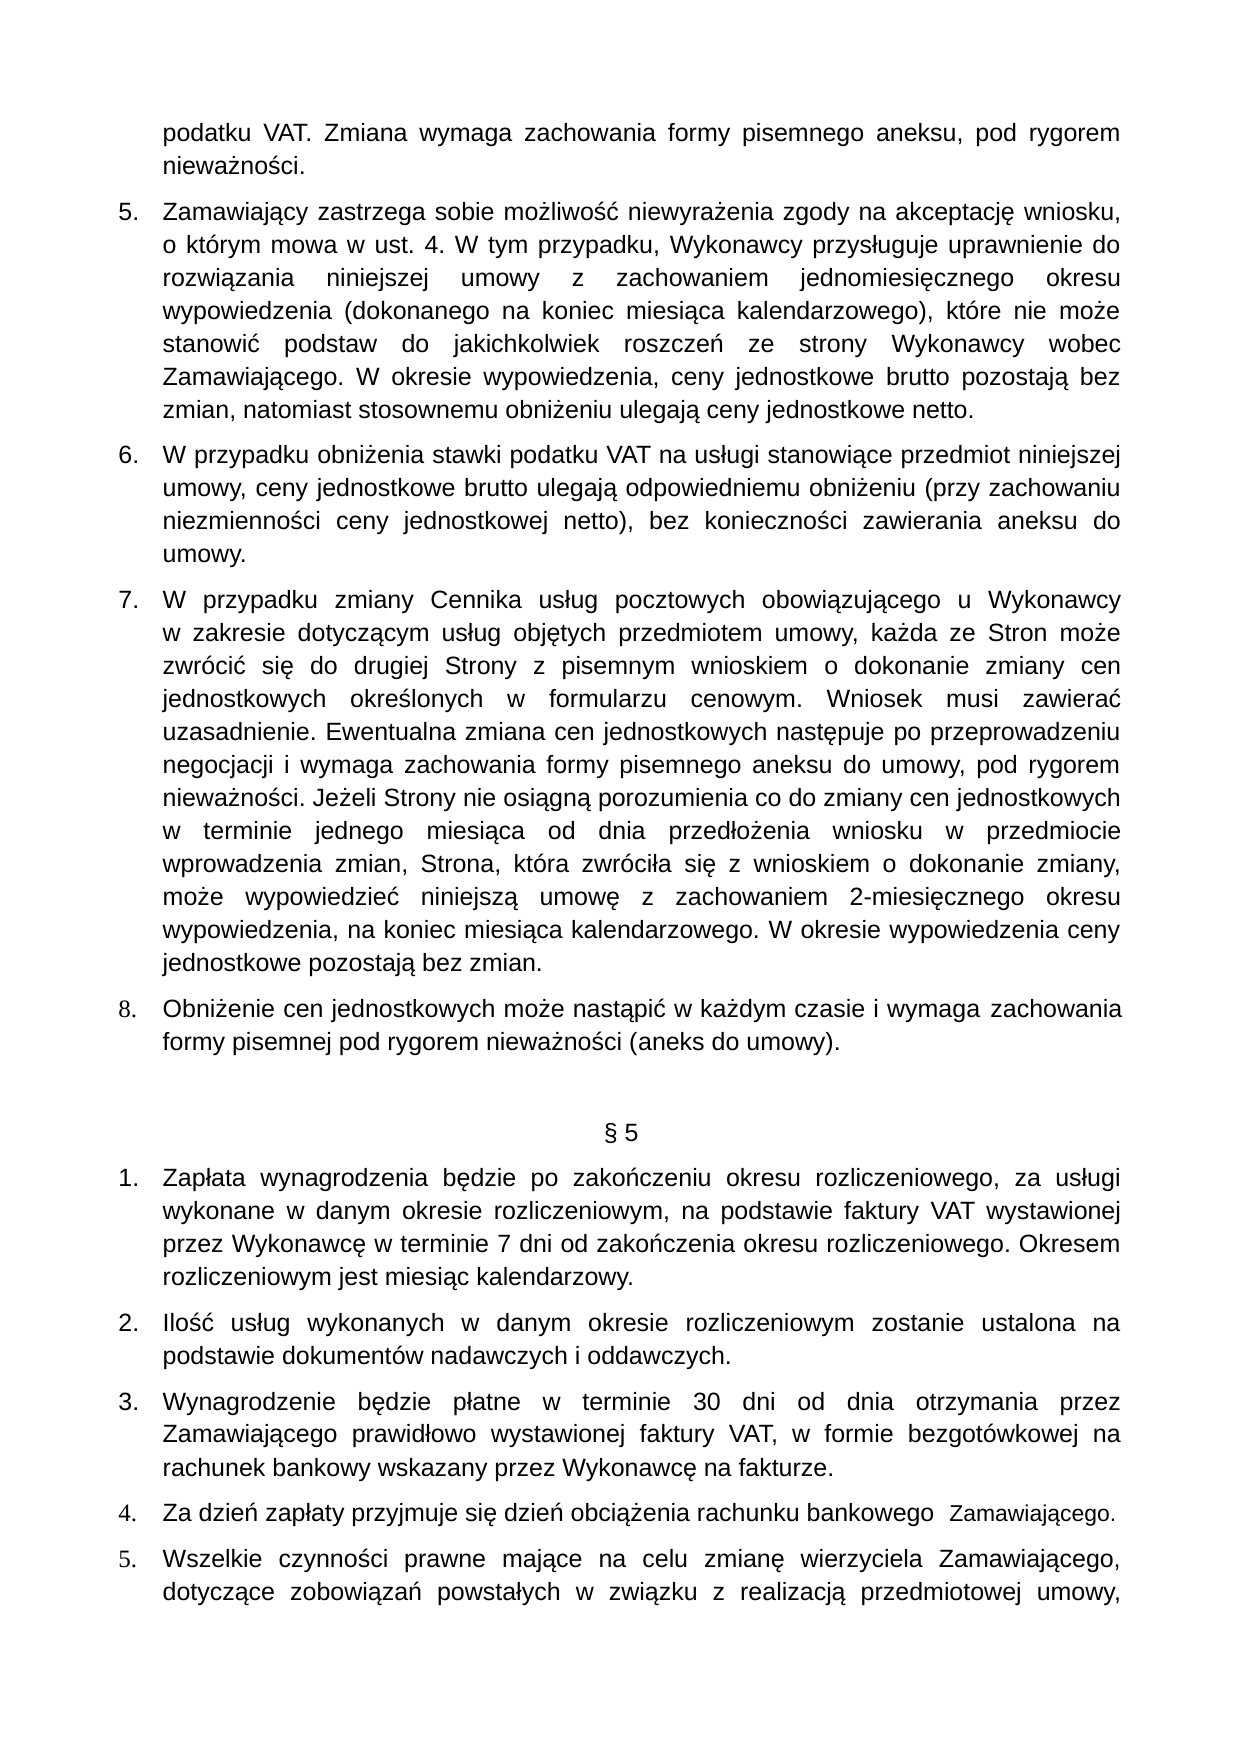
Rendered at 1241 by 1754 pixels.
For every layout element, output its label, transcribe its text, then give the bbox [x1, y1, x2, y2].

list Wynagrodzenie będzie płatne w terminie 30 dni od dnia otrzymania przez Zamawiającego prawidłowo wystawionej faktury VAT, w formie bezgotówkowej na rachunek bankowy wskazany przez Wykonawcę na fakturze. [118, 1386, 1122, 1481]
list Obniżenie cen jednostkowych może nastąpić w każdym czasie i wymaga zachowania formy pisemnej pod rygorem nieważności (aneks do umowy). [118, 994, 1122, 1056]
list W przypadku zmiany Cennika usług pocztowych obowiązującego u Wykonawcy w zakresie dotyczącym usług objętych przedmiotem umowy, każda ze Stron może zwrócić się do drugiej Strony z pisemnym wnioskiem o dokonanie zmiany cen jednostkowych określonych w formularzu cenowym. Wniosek musi zawierać uzasadnienie. Ewentualna zmiana cen jednostkowych następuje po przeprowadzeniu negocjacji i wymaga zachowania formy pisemnego aneksu do umowy, pod rygorem nieważności. Jeżeli Strony nie osiągną porozumienia co do zmiany cen jednostkowych w terminie jednego miesiąca od dnia przedłożenia wniosku w przedmiocie wprowadzenia zmian, Strona, która zwróciła się z wnioskiem o dokonanie zmiany, może wypowiedzieć niniejszą umowę z zachowaniem 2-miesięcznego okresu wypowiedzenia, na koniec miesiąca kalendarzowego. W okresie wypowiedzenia ceny jednostkowe pozostają bez zmian. [118, 585, 1122, 977]
list Za dzień zapłaty przyjmuje się dzień obciążenia rachunku bankowego Zamawiającego. [118, 1498, 1122, 1527]
list podatku VAT. Zmiana wymaga zachowania formy pisemnego aneksu, pod rygorem nieważności. [118, 118, 1122, 180]
list Zapłata wynagrodzenia będzie po zakończeniu okresu rozliczeniowego, za usługi wykonane w danym okresie rozliczeniowym, na podstawie faktury VAT wystawionej przez Wykonawcę w terminie 7 dni od zakończenia okresu rozliczeniowego. Okresem rozliczeniowym jest miesiąc kalendarzowy. [118, 1163, 1122, 1291]
list Ilość usług wykonanych w danym okresie rozliczeniowym zostanie ustalona na podstawie dokumentów nadawczych i oddawczych. [118, 1308, 1122, 1370]
list Zamawiający zastrzega sobie możliwość niewyrażenia zgody na akceptację wniosku, o którym mowa w ust. 4. W tym przypadku, Wykonawcy przysługuje uprawnienie do rozwiązania niniejszej umowy z zachowaniem jednomiesięcznego okresu wypowiedzenia (dokonanego na koniec miesiąca kalendarzowego), które nie może stanowić podstaw do jakichkolwiek roszczeń ze strony Wykonawcy wobec Zamawiającego. W okresie wypowiedzenia, ceny jednostkowe brutto pozostają bez zmian, natomiast stosownemu obniżeniu ulegają ceny jednostkowe netto. [118, 197, 1122, 423]
list W przypadku obniżenia stawki podatku VAT na usługi stanowiące przedmiot niniejszej umowy, ceny jednostkowe brutto ulegają odpowiedniemu obniżeniu (przy zachowaniu niezmienności ceny jednostkowej netto), bez konieczności zawierania aneksu do umowy. [118, 440, 1122, 568]
text § 5 [119, 1118, 1122, 1147]
list Wszelkie czynności prawne mające na celu zmianę wierzyciela Zamawiającego, dotyczące zobowiązań powstałych w związku z realizacją przedmiotowej umowy, [118, 1544, 1122, 1606]
